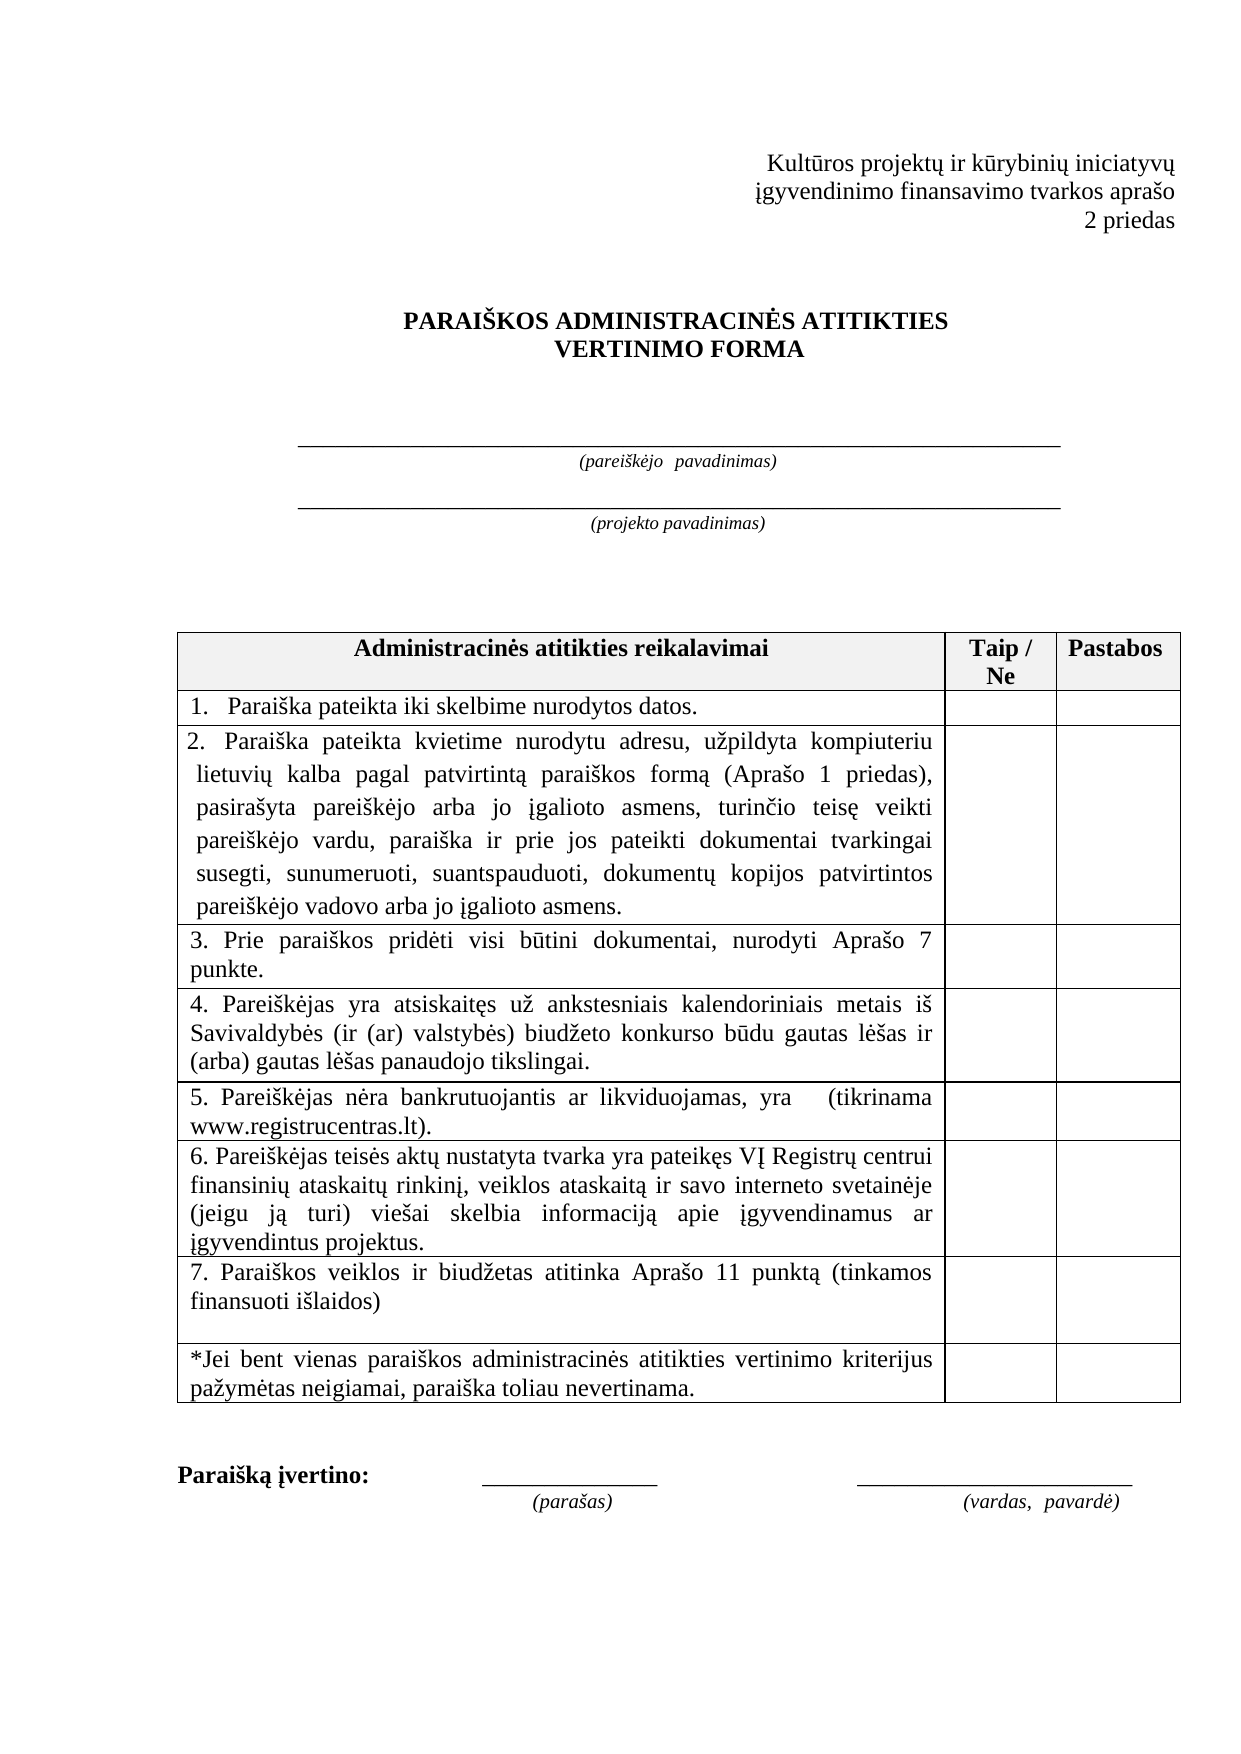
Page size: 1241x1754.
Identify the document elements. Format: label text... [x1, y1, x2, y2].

table_cell [946, 691, 1056, 725]
table_cell [1057, 925, 1180, 988]
table_cell *Jei bent vienas paraiškos administracinės atitikties vertinimo kriterijus pažymėtas neigiamai, paraiška toliau nevertinama. [178, 1344, 944, 1402]
table_cell [1057, 1257, 1180, 1343]
table_cell [1057, 1083, 1180, 1140]
text (pareiškėjo pavadinimas) [177, 449, 1181, 483]
table_cell [946, 1141, 1056, 1256]
table_cell 5. Pareiškėjas nėra bankrutuojantis ar likviduojamas, yra (tikrinama www.registrucentras.lt). [178, 1083, 944, 1140]
table_cell 1. Paraiška pateikta iki skelbime nurodytos datos. [178, 691, 944, 725]
table_cell [1057, 691, 1180, 725]
text _____________________________________________________________ [177, 421, 1181, 449]
table_cell [946, 726, 1056, 924]
table_header Pastabos [1057, 633, 1180, 690]
table_cell [946, 1257, 1056, 1343]
table_cell [1057, 726, 1180, 924]
table_cell [946, 1344, 1056, 1402]
text _____________________________________________________________ [177, 483, 1181, 512]
text Paraišką įvertino: ______________ ______________________ [177, 1460, 1181, 1489]
text 2 priedas [702, 205, 1181, 234]
table_cell 7. Paraiškos veiklos ir biudžetas atitinka Aprašo 11 punktą (tinkamos finansuoti išlaidos) [178, 1257, 944, 1343]
table_cell [1057, 989, 1180, 1081]
text VERTINIMO FORMA [177, 334, 1181, 363]
table_cell 6. Pareiškėjas teisės aktų nustatyta tvarka yra pateikęs VĮ Registrų centrui finansinių ataskaitų rinkinį, veiklos ataskaitą ir savo interneto svetainėje (jeigu ją turi) viešai skelbia informaciją apie įgyvendinamus ar įgyvendintus projektus. [178, 1141, 944, 1256]
table_cell 3. Prie paraiškos pridėti visi būtini dokumentai, nurodyti Aprašo 7 punkte. [178, 925, 944, 988]
text (projekto pavadinimas) [177, 512, 1181, 545]
text Kultūros projektų ir kūrybinių iniciatyvų [702, 148, 1181, 176]
table_cell 4. Pareiškėjas yra atsiskaitęs už ankstesniais kalendoriniais metais iš Savivaldybės (ir (ar) valstybės) biudžeto konkurso būdu gautas lėšas ir (arba) gautas lėšas panaudojo tikslingai. [178, 989, 944, 1081]
text PARAIŠKOS ADMINISTRACINĖS ATITIKTIES [177, 306, 1181, 334]
table_cell [1057, 1344, 1180, 1402]
text (parašas) (vardas, pavardė) [402, 1489, 1181, 1513]
table_cell [1057, 1141, 1180, 1256]
table_cell [946, 925, 1056, 988]
table_cell [946, 989, 1056, 1081]
text įgyvendinimo finansavimo tvarkos aprašo [702, 176, 1181, 205]
table_header Taip / Ne [946, 633, 1056, 690]
table_header Administracinės atitikties reikalavimai [178, 633, 944, 690]
table_cell 2. Paraiška pateikta kvietime nurodytu adresu, užpildyta kompiuteriu lietuvių kalba pagal patvirtintą paraiškos formą (Aprašo 1 priedas), pasirašyta pareiškėjo arba jo įgalioto asmens, turinčio teisę veikti pareiškėjo vardu, paraiška ir prie jos pateikti dokumentai tvarkingai susegti, sunumeruoti, suantspauduoti, dokumentų kopijos patvirtintos pareiškėjo vadovo arba jo įgalioto asmens. [178, 726, 944, 924]
table_cell [946, 1083, 1056, 1140]
